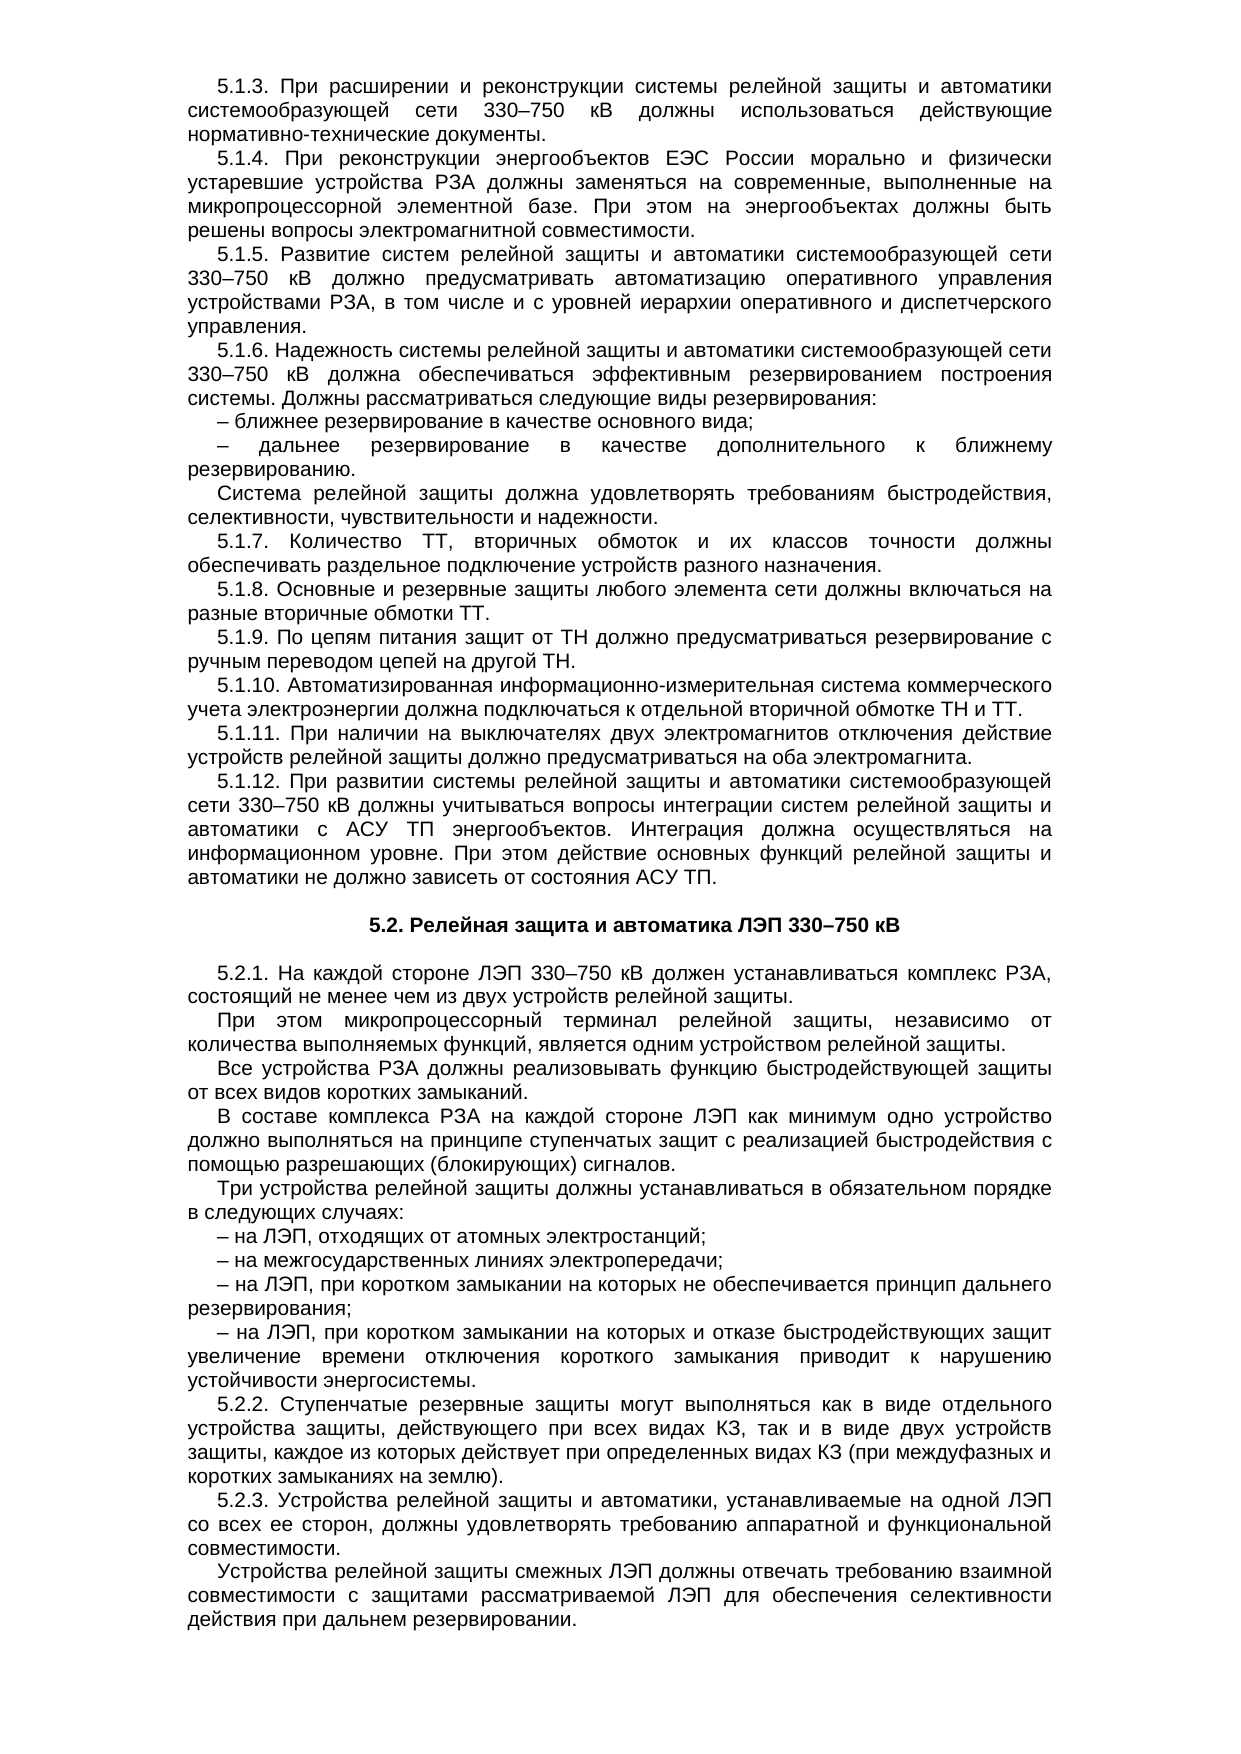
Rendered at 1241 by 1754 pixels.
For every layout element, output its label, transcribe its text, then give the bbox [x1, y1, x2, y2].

text 5.1.4. При реконструкции энергообъектов ЕЭС России морально и физически устаревшие устройства РЗА должны заменяться на современные, выполненные на микропроцессорной элементной базе. При этом на энергообъектах должны быть решены вопросы электромагнитной совместимости. [187, 146, 1053, 242]
text 5.1.6. Надежность системы релейной защиты и автоматики системообразующей сети 330–750 кВ должна обеспечиваться эффективным резервированием построения системы. Должны рассматриваться следующие виды резервирования: [187, 337, 1053, 409]
text – на ЛЭП, при коротком замыкании на которых и отказе быстродействующих защит увеличение времени отключения короткого замыкания приводит к нарушению устойчивости энергосистемы. [187, 1320, 1053, 1392]
text – на межгосударственных линиях электропередачи; [187, 1248, 1053, 1272]
text 5.1.11. При наличии на выключателях двух электромагнитов отключения действие устройств релейной защиты должно предусматриваться на оба электромагнита. [187, 721, 1053, 769]
text Устройства релейной защиты смежных ЛЭП должны отвечать требованию взаимной совместимости с защитами рассматриваемой ЛЭП для обеспечения селективности действия при дальнем резервировании. [187, 1559, 1053, 1631]
text Три устройства релейной защиты должны устанавливаться в обязательном порядке в следующих случаях: [187, 1176, 1053, 1224]
text – ближнее резервирование в качестве основного вида; [187, 409, 1053, 433]
text 5.1.9. По цепям питания защит от ТН должно предусматриваться резервирование с ручным переводом цепей на другой ТН. [187, 625, 1053, 673]
text 5.2.2. Ступенчатые резервные защиты могут выполняться как в виде отдельного устройства защиты, действующего при всех видах КЗ, так и в виде двух устройств защиты, каждое из которых действует при определенных видах КЗ (при междуфазных и коротких замыканиях на землю). [187, 1392, 1053, 1487]
text 5.1.7. Количество ТТ, вторичных обмоток и их классов точности должны обеспечивать раздельное подключение устройств разного назначения. [187, 529, 1053, 577]
text 5.2.1. На каждой стороне ЛЭП 330–750 кВ должен устанавливаться комплекс РЗА, состоящий не менее чем из двух устройств релейной защиты. [187, 960, 1053, 1008]
text В составе комплекса РЗА на каждой стороне ЛЭП как минимум одно устройство должно выполняться на принципе ступенчатых защит с реализацией быстродействия с помощью разрешающих (блокирующих) сигналов. [187, 1104, 1053, 1176]
text 5.1.12. При развитии системы релейной защиты и автоматики системообразующей сети 330–750 кВ должны учитываться вопросы интеграции систем релейной защиты и автоматики с АСУ ТП энергообъектов. Интеграция должна осуществляться на информационном уровне. При этом действие основных функций релейной защиты и автоматики не должно зависеть от состояния АСУ ТП. [187, 769, 1053, 888]
text – на ЛЭП, при коротком замыкании на которых не обеспечивается принцип дальнего резервирования; [187, 1272, 1053, 1320]
text – дальнее резервирование в качестве дополнительного к ближнему резервированию. [187, 433, 1053, 481]
text – на ЛЭП, отходящих от атомных электростанций; [187, 1224, 1053, 1248]
text Все устройства РЗА должны реализовывать функцию быстродействующей защиты от всех видов коротких замыканий. [187, 1056, 1053, 1104]
text 5.2.3. Устройства релейной защиты и автоматики, устанавливаемые на одной ЛЭП со всех ее сторон, должны удовлетворять требованию аппаратной и функциональной совместимости. [187, 1487, 1053, 1559]
text 5.1.3. При расширении и реконструкции системы релейной защиты и автоматики системообразующей сети 330–750 кВ должны использоваться действующие нормативно-технические документы. [187, 74, 1053, 146]
text 5.1.8. Основные и резервные защиты любого элемента сети должны включаться на разные вторичные обмотки ТТ. [187, 577, 1053, 625]
text 5.2. Релейная защита и автоматика ЛЭП 330–750 кВ [187, 912, 1053, 936]
text 5.1.5. Развитие систем релейной защиты и автоматики системообразующей сети 330–750 кВ должно предусматривать автоматизацию оперативного управления устройствами РЗА, в том числе и с уровней иерархии оперативного и диспетчерского управления. [187, 242, 1053, 337]
text При этом микропроцессорный терминал релейной защиты, независимо от количества выполняемых функций, является одним устройством релейной защиты. [187, 1008, 1053, 1056]
text Система релейной защиты должна удовлетворять требованиям быстродействия, селективности, чувствительности и надежности. [187, 481, 1053, 529]
text 5.1.10. Автоматизированная информационно-измерительная система коммерческого учета электроэнергии должна подключаться к отдельной вторичной обмотке ТН и ТТ. [187, 673, 1053, 721]
